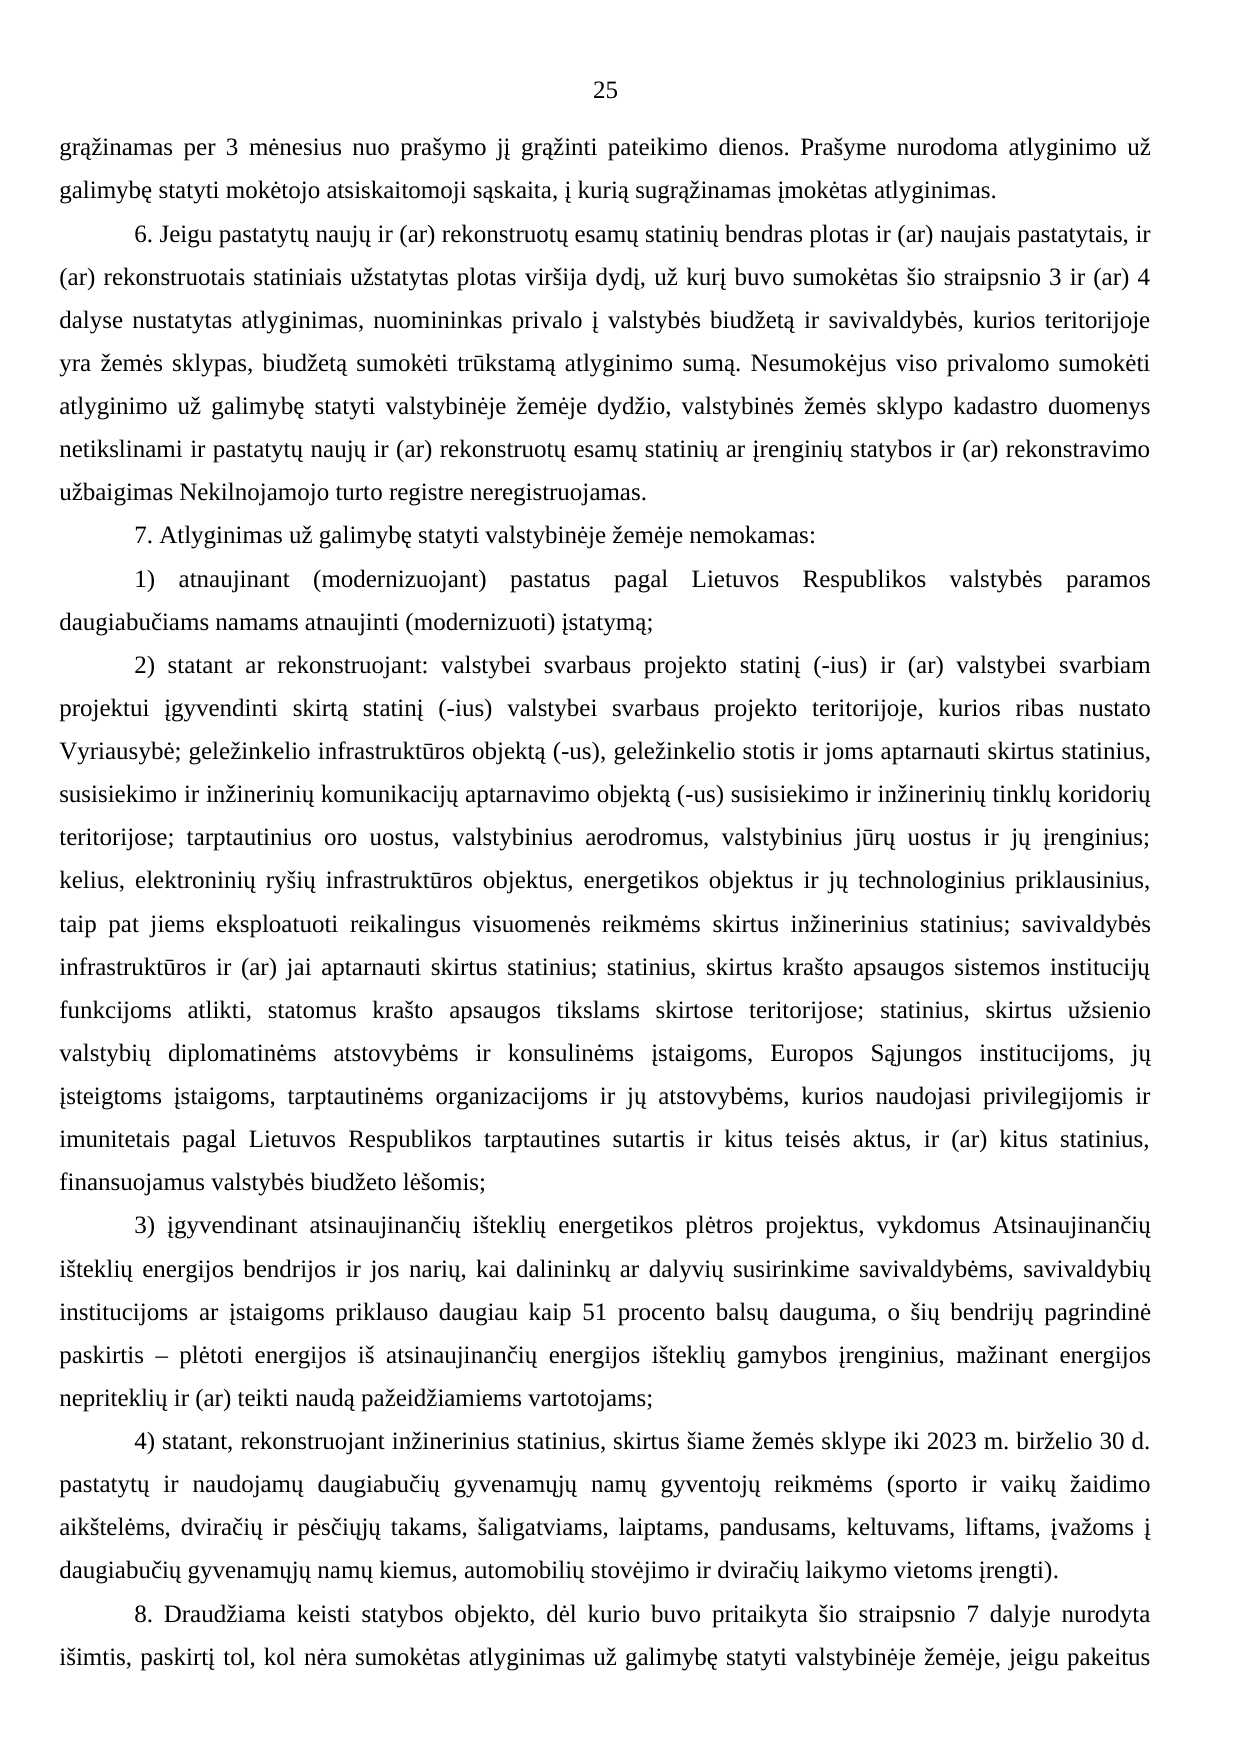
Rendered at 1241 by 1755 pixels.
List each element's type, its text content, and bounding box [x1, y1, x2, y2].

text grąžinamas per 3 mėnesius nuo prašymo jį grąžinti pateikimo dienos. Prašyme nurodoma atlyginimo už galimybę statyti mokėtojo atsiskaitomoji sąskaita, į kurią sugrąžinamas įmokėtas atlyginimas. [59, 132, 1152, 204]
text 2) statant ar rekonstruojant: valstybei svarbaus projekto statinį (-ius) ir (ar) valstybei svarbiam projektui įgyvendinti skirtą statinį (-ius) valstybei svarbaus projekto teritorijoje, kurios ribas nustato Vyriausybė; geležinkelio infrastruktūros objektą (-us), geležinkelio stotis ir joms aptarnauti skirtus statinius, susisiekimo ir inžinerinių komunikacijų aptarnavimo objektą (-us) susisiekimo ir inžinerinių tinklų koridorių teritorijose; tarptautinius oro uostus, valstybinius aerodromus, valstybinius jūrų uostus ir jų įrenginius; kelius, elektroninių ryšių infrastruktūros objektus, energetikos objektus ir jų technologinius priklausinius, taip pat jiems eksploatuoti reikalingus visuomenės reikmėms skirtus inžinerinius statinius; savivaldybės infrastruktūros ir (ar) jai aptarnauti skirtus statinius; statinius, skirtus krašto apsaugos sistemos institucijų funkcijoms atlikti, statomus krašto apsaugos tikslams skirtose teritorijose; statinius, skirtus užsienio valstybių diplomatinėms atstovybėms ir konsulinėms įstaigoms, Europos Sąjungos institucijoms, jų įsteigtoms įstaigoms, tarptautinėms organizacijoms ir jų atstovybėms, kurios naudojasi privilegijomis ir imunitetais pagal Lietuvos Respublikos tarptautines sutartis ir kitus teisės aktus, ir (ar) kitus statinius, finansuojamus valstybės biudžeto lėšomis; [59, 650, 1152, 1196]
text 6. Jeigu pastatytų naujų ir (ar) rekonstruotų esamų statinių bendras plotas ir (ar) naujais pastatytais, ir (ar) rekonstruotais statiniais užstatytas plotas viršija dydį, už kurį buvo sumokėtas šio straipsnio 3 ir (ar) 4 dalyse nustatytas atlyginimas, nuomininkas privalo į valstybės biudžetą ir savivaldybės, kurios teritorijoje yra žemės sklypas, biudžetą sumokėti trūkstamą atlyginimo sumą. Nesumokėjus viso privalomo sumokėti atlyginimo už galimybę statyti valstybinėje žemėje dydžio, valstybinės žemės sklypo kadastro duomenys netikslinami ir pastatytų naujų ir (ar) rekonstruotų esamų statinių ar įrenginių statybos ir (ar) rekonstravimo užbaigimas Nekilnojamojo turto registre neregistruojamas. [59, 219, 1152, 506]
text 1) atnaujinant (modernizuojant) pastatus pagal Lietuvos Respublikos valstybės paramos daugiabučiams namams atnaujinti (modernizuoti) įstatymą; [59, 564, 1152, 636]
text 3) įgyvendinant atsinaujinančių išteklių energetikos plėtros projektus, vykdomus Atsinaujinančių išteklių energijos bendrijos ir jos narių, kai dalininkų ar dalyvių susirinkime savivaldybėms, savivaldybių institucijoms ar įstaigoms priklauso daugiau kaip 51 procento balsų dauguma, o šių bendrijų pagrindinė paskirtis – plėtoti energijos iš atsinaujinančių energijos išteklių gamybos įrenginius, mažinant energijos nepriteklių ir (ar) teikti naudą pažeidžiamiems vartotojams; [59, 1211, 1152, 1412]
text 7. Atlyginimas už galimybę statyti valstybinėje žemėje nemokamas: [59, 521, 1152, 549]
text 4) statant, rekonstruojant inžinerinius statinius, skirtus šiame žemės sklype iki 2023 m. birželio 30 d. pastatytų ir naudojamų daugiabučių gyvenamųjų namų gyventojų reikmėms (sporto ir vaikų žaidimo aikštelėms, dviračių ir pėsčiųjų takams, šaligatviams, laiptams, pandusams, keltuvams, liftams, įvažoms į daugiabučių gyvenamųjų namų kiemus, automobilių stovėjimo ir dviračių laikymo vietoms įrengti). [59, 1426, 1152, 1584]
text 8. Draudžiama keisti statybos objekto, dėl kurio buvo pritaikyta šio straipsnio 7 dalyje nurodyta išimtis, paskirtį tol, kol nėra sumokėtas atlyginimas už galimybę statyti valstybinėje žemėje, jeigu pakeitus [59, 1599, 1152, 1671]
